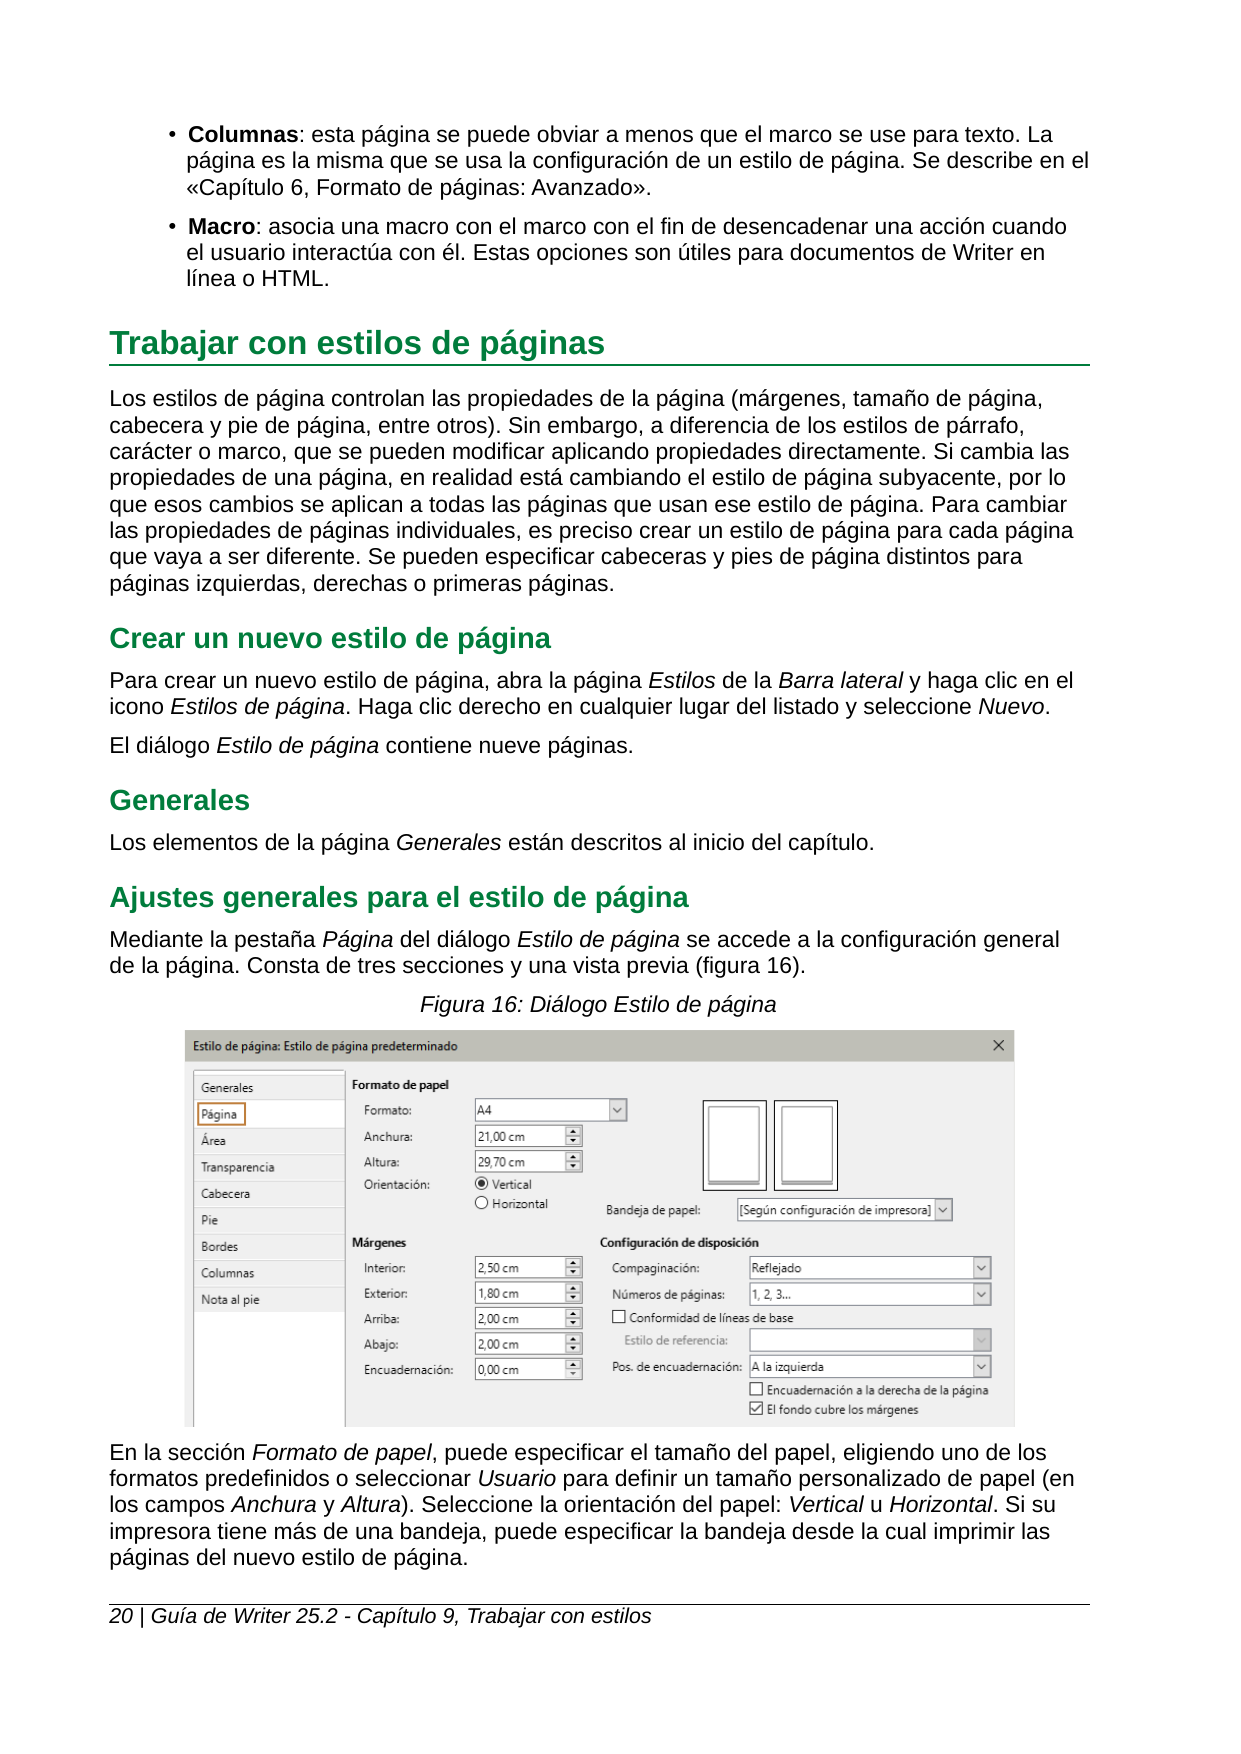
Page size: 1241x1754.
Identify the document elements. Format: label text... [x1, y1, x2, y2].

subtitle Crear un nuevo estilo de página [109, 621, 1090, 654]
subtitle Ajustes generales para el estilo de página [109, 880, 1090, 914]
list Macro: asocia una macro con el marco con el fin de desencadenar una acción cuando el usuario interactúa con él. Estas opciones son útiles para documentos de Writer en línea o HTML. [168, 213, 1090, 292]
text Mediante la pestaña Página del diálogo Estilo de página se accede a la configuración general de la página. Consta de tres secciones y una vista previa (figura 16). [109, 926, 1090, 979]
text Figura 16: Diálogo Estilo de página [184, 991, 1014, 1018]
text En la sección Formato de papel, puede especificar el tamaño del papel, eligiendo uno de los formatos predefinidos o seleccionar Usuario para definir un tamaño personalizado de papel (en los campos Anchura y Altura). Seleccione la orientación del papel: Vertical u Horizontal. Si su impresora tiene más de una bandeja, puede especificar la bandeja desde la cual imprimir las páginas del nuevo estilo de página. [109, 1439, 1090, 1571]
text Los estilos de página controlan las propiedades de la página (márgenes, tamaño de página, cabecera y pie de página, entre otros). Sin embargo, a diferencia de los estilos de párrafo, carácter o marco, que se pueden modificar aplicando propiedades directamente. Si cambia las propiedades de una página, en realidad está cambiando el estilo de página subyacente, por lo que esos cambios se aplican a todas las páginas que usan ese estilo de página. Para cambiar las propiedades de páginas individuales, es preciso crear un estilo de página para cada página que vaya a ser diferente. Se pueden especificar cabeceras y pies de página distintos para páginas izquierdas, derechas o primeras páginas. [109, 385, 1090, 596]
text Los elementos de la página Generales están descritos al inicio del capítulo. [109, 829, 1090, 855]
text Para crear un nuevo estilo de página, abra la página Estilos de la Barra lateral y haga clic en el icono Estilos de página. Haga clic derecho en cualquier lugar del listado y seleccione Nuevo. [109, 667, 1090, 719]
text El diálogo Estilo de página contiene nueve páginas. [109, 732, 1090, 758]
subtitle Generales [109, 783, 1090, 817]
picture [184, 1030, 1015, 1427]
subtitle Trabajar con estilos de páginas [109, 323, 1090, 364]
list Columnas: esta página se puede obviar a menos que el marco se use para texto. La página es la misma que se usa la configuración de un estilo de página. Se describe en el «Capítulo 6, Formato de páginas: Avanzado». [168, 121, 1090, 200]
